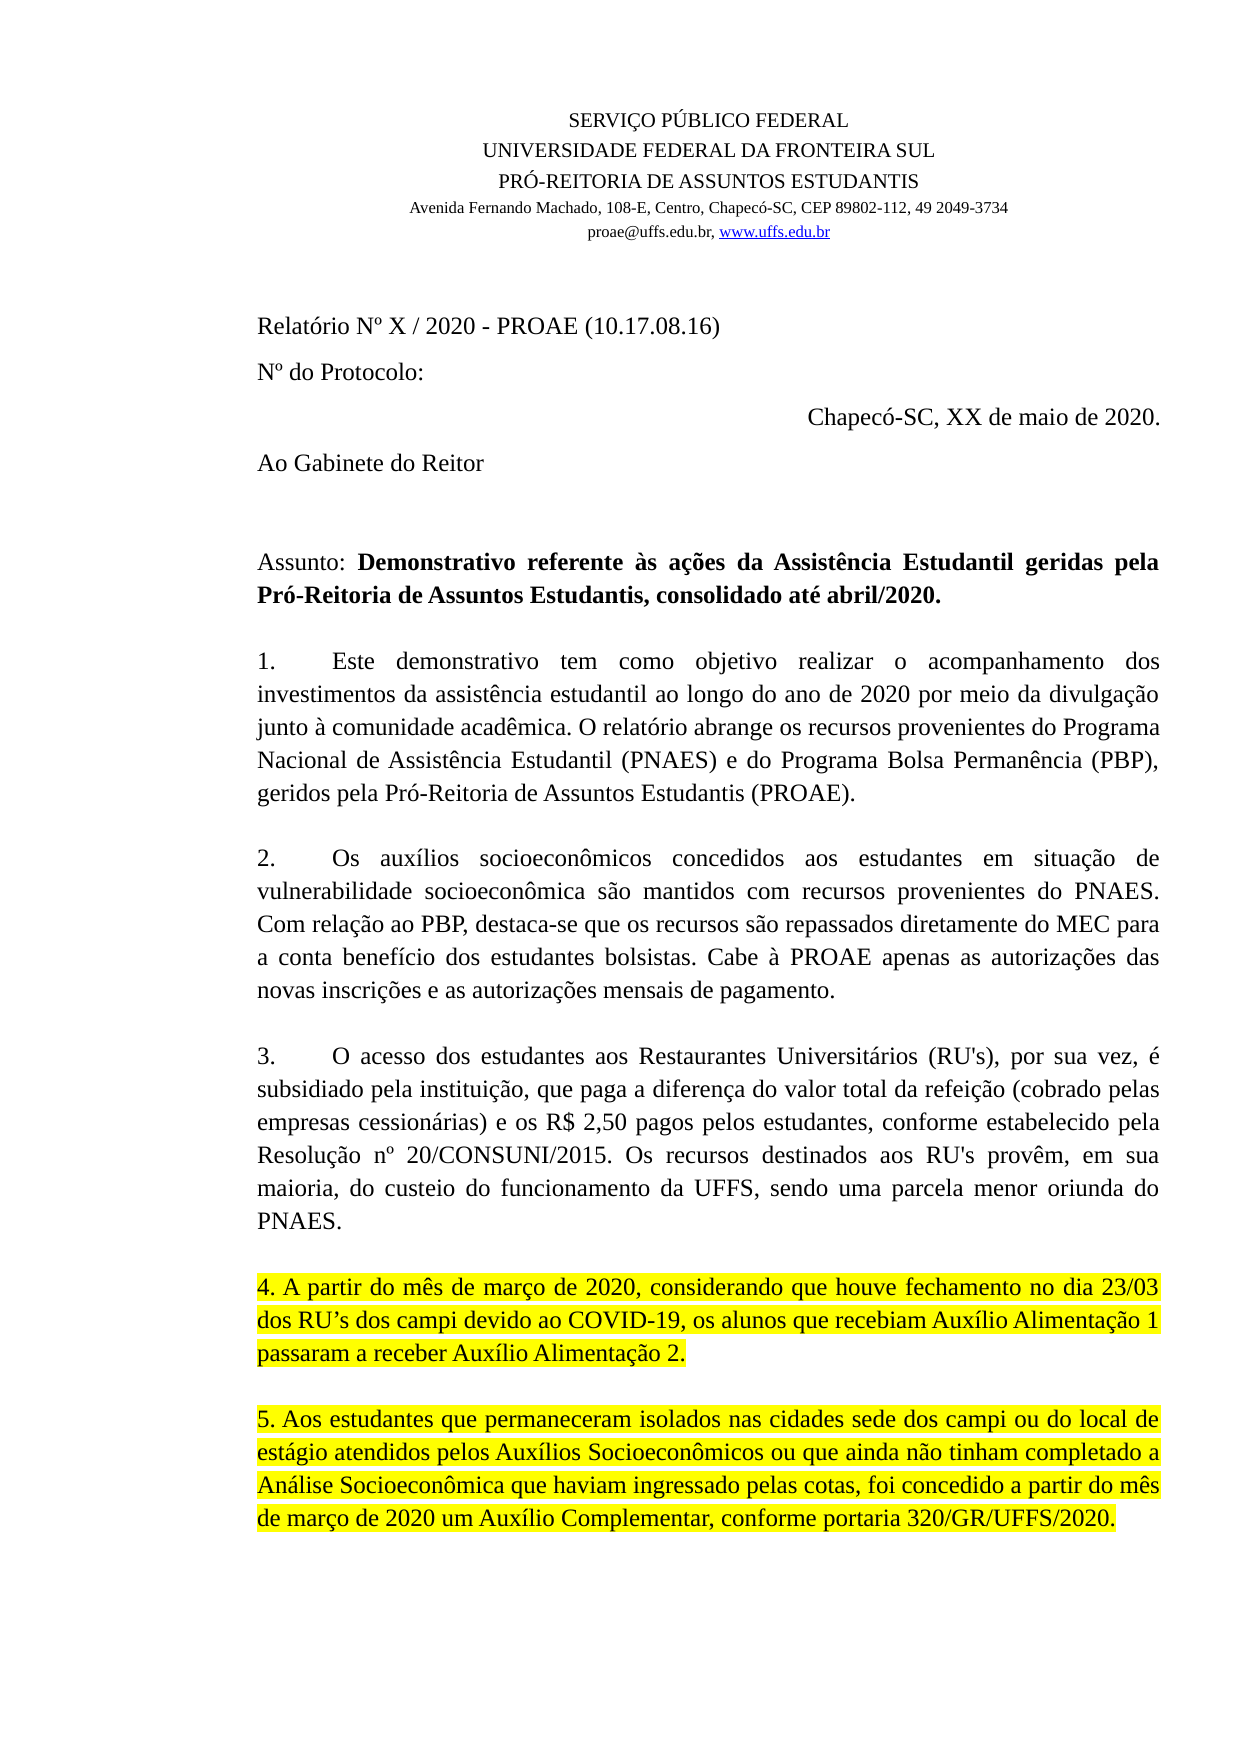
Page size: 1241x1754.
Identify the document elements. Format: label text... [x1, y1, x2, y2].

text 1. Este demonstrativo tem como objetivo realizar o acompanhamento dos investimentos da assistência estudantil ao longo do ano de 2020 por meio da divulgação junto à comunidade acadêmica. O relatório abrange os recursos provenientes do Programa Nacional de Assistência Estudantil (PNAES) e do Programa Bolsa Permanência (PBP), geridos pela Pró-Reitoria de Assuntos Estudantis (PROAE). [257, 646, 1161, 807]
text Ao Gabinete do Reitor [257, 448, 1161, 476]
text Relatório Nº X / 2020 - PROAE (10.17.08.16) [257, 311, 1161, 340]
text Chapecó-SC, XX de maio de 2020. [257, 402, 1161, 431]
text 2. Os auxílios socioeconômicos concedidos aos estudantes em situação de vulnerabilidade socioeconômica são mantidos com recursos provenientes do PNAES. Com relação ao PBP, destaca-se que os recursos são repassados diretamente do MEC para a conta benefício dos estudantes bolsistas. Cabe à PROAE apenas as autorizações das novas inscrições e as autorizações mensais de pagamento. [257, 843, 1161, 1004]
text 3. O acesso dos estudantes aos Restaurantes Universitários (RU's), por sua vez, é subsidiado pela instituição, que paga a diferença do valor total da refeição (cobrado pelas empresas cessionárias) e os R$ 2,50 pagos pelos estudantes, conforme estabelecido pela Resolução nº 20/CONSUNI/2015. Os recursos destinados aos RU's provêm, em sua maioria, do custeio do funcionamento da UFFS, sendo uma parcela menor oriunda do PNAES. [257, 1041, 1161, 1235]
text Nº do Protocolo: [257, 357, 1161, 385]
text 4. A partir do mês de março de 2020, considerando que houve fechamento no dia 23/03 dos RU’s dos campi devido ao COVID-19, os alunos que recebiam Auxílio Alimentação 1 passaram a receber Auxílio Alimentação 2. [257, 1272, 1161, 1367]
text Assunto: Demonstrativo referente às ações da Assistência Estudantil geridas pela Pró-Reitoria de Assuntos Estudantis, consolidado até abril/2020. [257, 547, 1161, 608]
text 5. Aos estudantes que permaneceram isolados nas cidades sede dos campi ou do local de estágio atendidos pelos Auxílios Socioeconômicos ou que ainda não tinham completado a Análise Socioeconômica que haviam ingressado pelas cotas, foi concedido a partir do mês de março de 2020 um Auxílio Complementar, conforme portaria 320/GR/UFFS/2020. [257, 1404, 1161, 1532]
